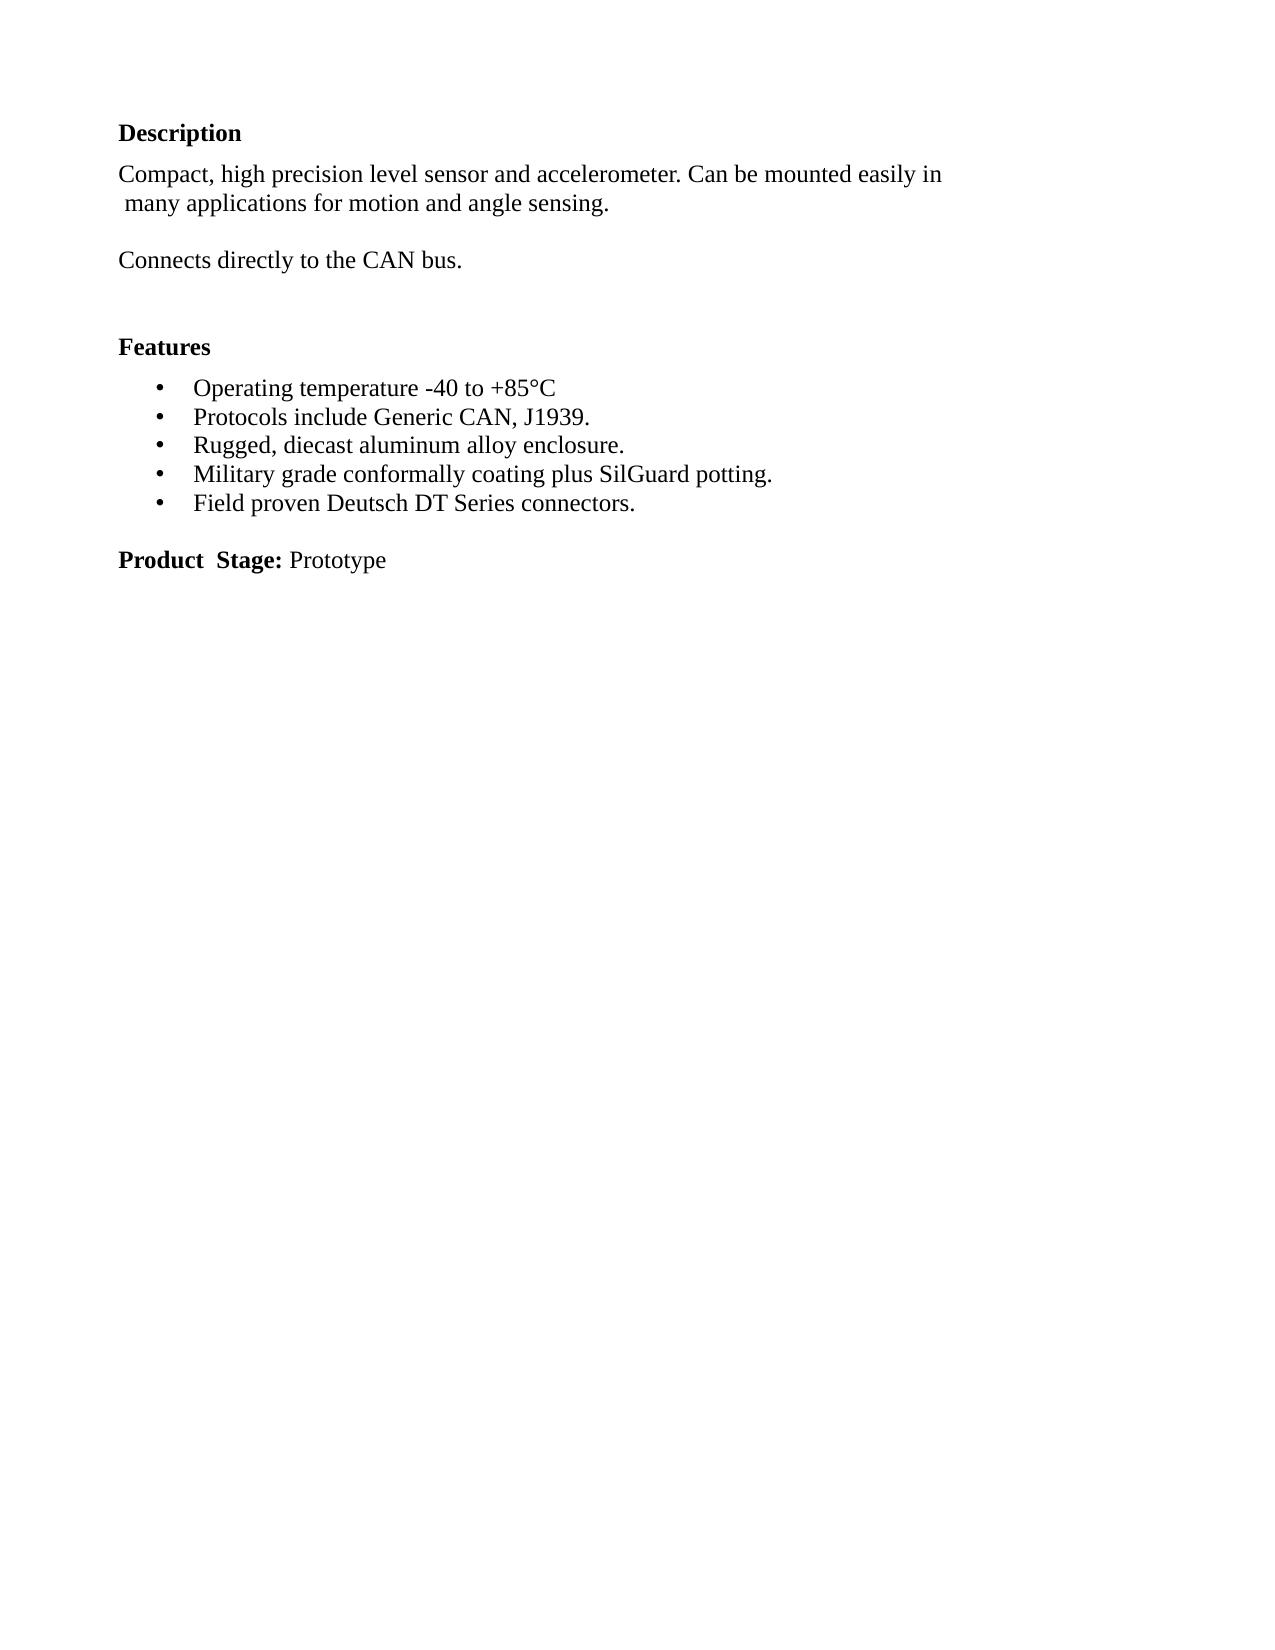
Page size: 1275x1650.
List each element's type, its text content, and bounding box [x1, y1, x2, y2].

text many applications for motion and angle sensing. [118, 188, 1157, 217]
list Rugged, diecast aluminum alloy enclosure. [156, 431, 1157, 459]
text Features [118, 332, 1157, 361]
text Compact, high precision level sensor and accelerometer. Can be mounted easily in [118, 159, 1157, 188]
text Description [118, 118, 1157, 147]
list Protocols include Generic CAN, J1939. [156, 402, 1157, 431]
text Product Stage: Prototype [118, 546, 1157, 574]
list Military grade conformally coating plus SilGuard potting. [156, 459, 1157, 488]
text Connects directly to the CAN bus. [118, 246, 1157, 274]
list Field proven Deutsch DT Series connectors. [156, 488, 1157, 517]
list Operating temperature -40 to +85°C [156, 373, 1157, 402]
